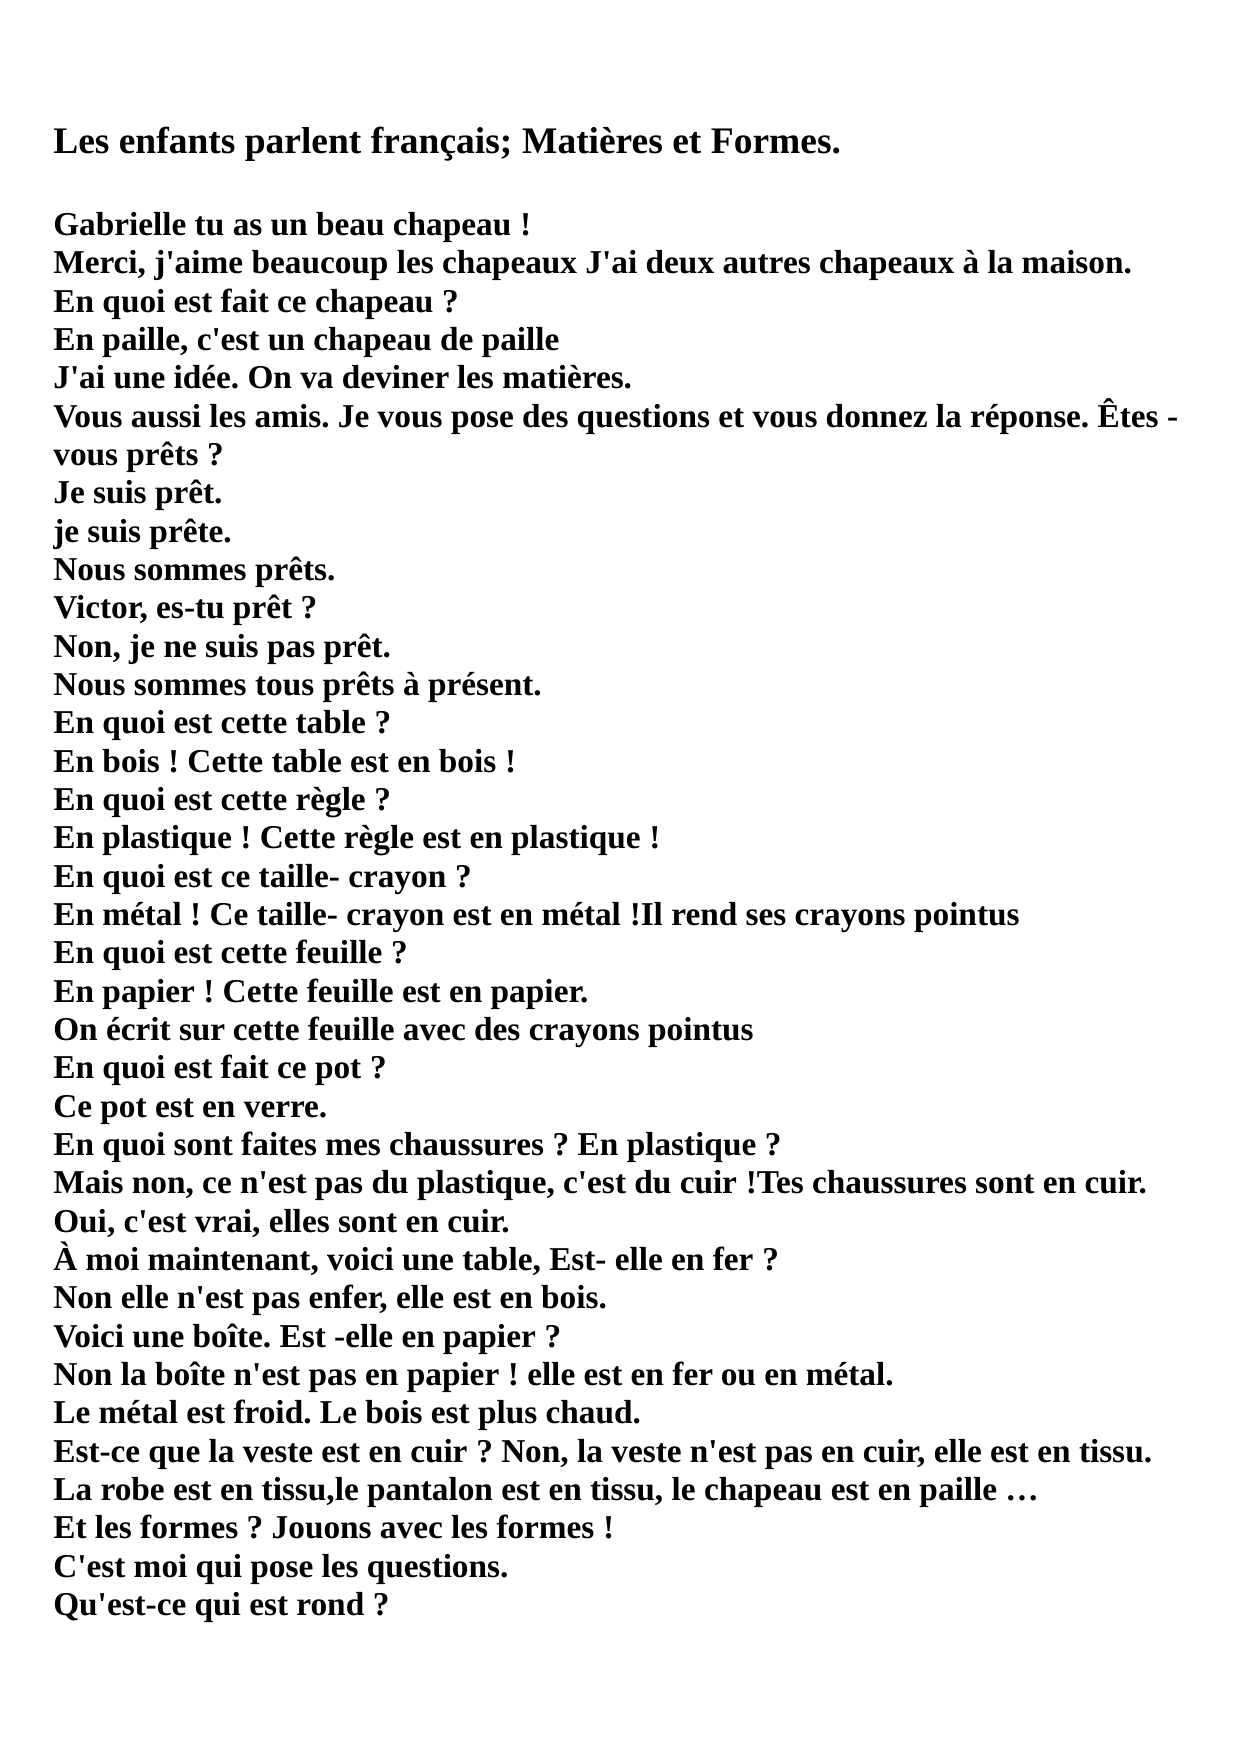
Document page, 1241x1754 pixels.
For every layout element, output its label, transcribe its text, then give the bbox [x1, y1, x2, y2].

text En quoi est fait ce chapeau ? [53, 281, 1204, 319]
text Je suis prêt. [53, 473, 1204, 511]
text Qu'est-ce qui est rond ? [53, 1584, 1204, 1623]
text En métal ! Ce taille- crayon est en métal !Il rend ses crayons pointus [53, 894, 1204, 933]
text En plastique ! Cette règle est en plastique ! [53, 818, 1204, 856]
text Victor, es-tu prêt ? [53, 588, 1204, 626]
text On écrit sur cette feuille avec des crayons pointus [53, 1009, 1204, 1048]
text En quoi sont faites mes chaussures ? En plastique ? [53, 1124, 1204, 1163]
text Vous aussi les amis. Je vous pose des questions et vous donnez la réponse. Êtes -vous prêts ? [53, 396, 1204, 473]
text J'ai une idée. On va deviner les matières. [53, 358, 1204, 396]
text Merci, j'aime beaucoup les chapeaux J'ai deux autres chapeaux à la maison. [53, 243, 1204, 281]
text Gabrielle tu as un beau chapeau ! [53, 204, 1204, 243]
text En papier ! Cette feuille est en papier. [53, 971, 1204, 1009]
text Non, je ne suis pas prêt. [53, 626, 1204, 664]
text Oui, c'est vrai, elles sont en cuir. [53, 1201, 1204, 1239]
text C'est moi qui pose les questions. [53, 1546, 1204, 1584]
text Mais non, ce n'est pas du plastique, c'est du cuir !Tes chaussures sont en cuir. [53, 1163, 1204, 1201]
text À moi maintenant, voici une table, Est- elle en fer ? [53, 1239, 1204, 1278]
text Non elle n'est pas enfer, elle est en bois. [53, 1278, 1204, 1316]
text En quoi est ce taille- crayon ? [53, 856, 1204, 894]
text Non la boîte n'est pas en papier ! elle est en fer ou en métal. [53, 1354, 1204, 1393]
text Nous sommes tous prêts à présent. [53, 664, 1204, 703]
text En quoi est fait ce pot ? [53, 1048, 1204, 1086]
text En bois ! Cette table est en bois ! [53, 741, 1204, 779]
text Ce pot est en verre. [53, 1086, 1204, 1124]
text Le métal est froid. Le bois est plus chaud. [53, 1393, 1204, 1431]
text Voici une boîte. Est -elle en papier ? [53, 1316, 1204, 1354]
text La robe est en tissu,le pantalon est en tissu, le chapeau est en paille … [53, 1469, 1204, 1508]
text En quoi est cette règle ? [53, 779, 1204, 818]
text En paille, c'est un chapeau de paille [53, 319, 1204, 358]
text En quoi est cette table ? [53, 703, 1204, 741]
text Est-ce que la veste est en cuir ? Non, la veste n'est pas en cuir, elle est en tissu. [53, 1431, 1204, 1469]
text Et les formes ? Jouons avec les formes ! [53, 1508, 1204, 1546]
text Les enfants parlent français; Matières et Formes. [53, 118, 1204, 161]
text je suis prête. [53, 511, 1204, 549]
text Nous sommes prêts. [53, 549, 1204, 588]
text En quoi est cette feuille ? [53, 933, 1204, 971]
